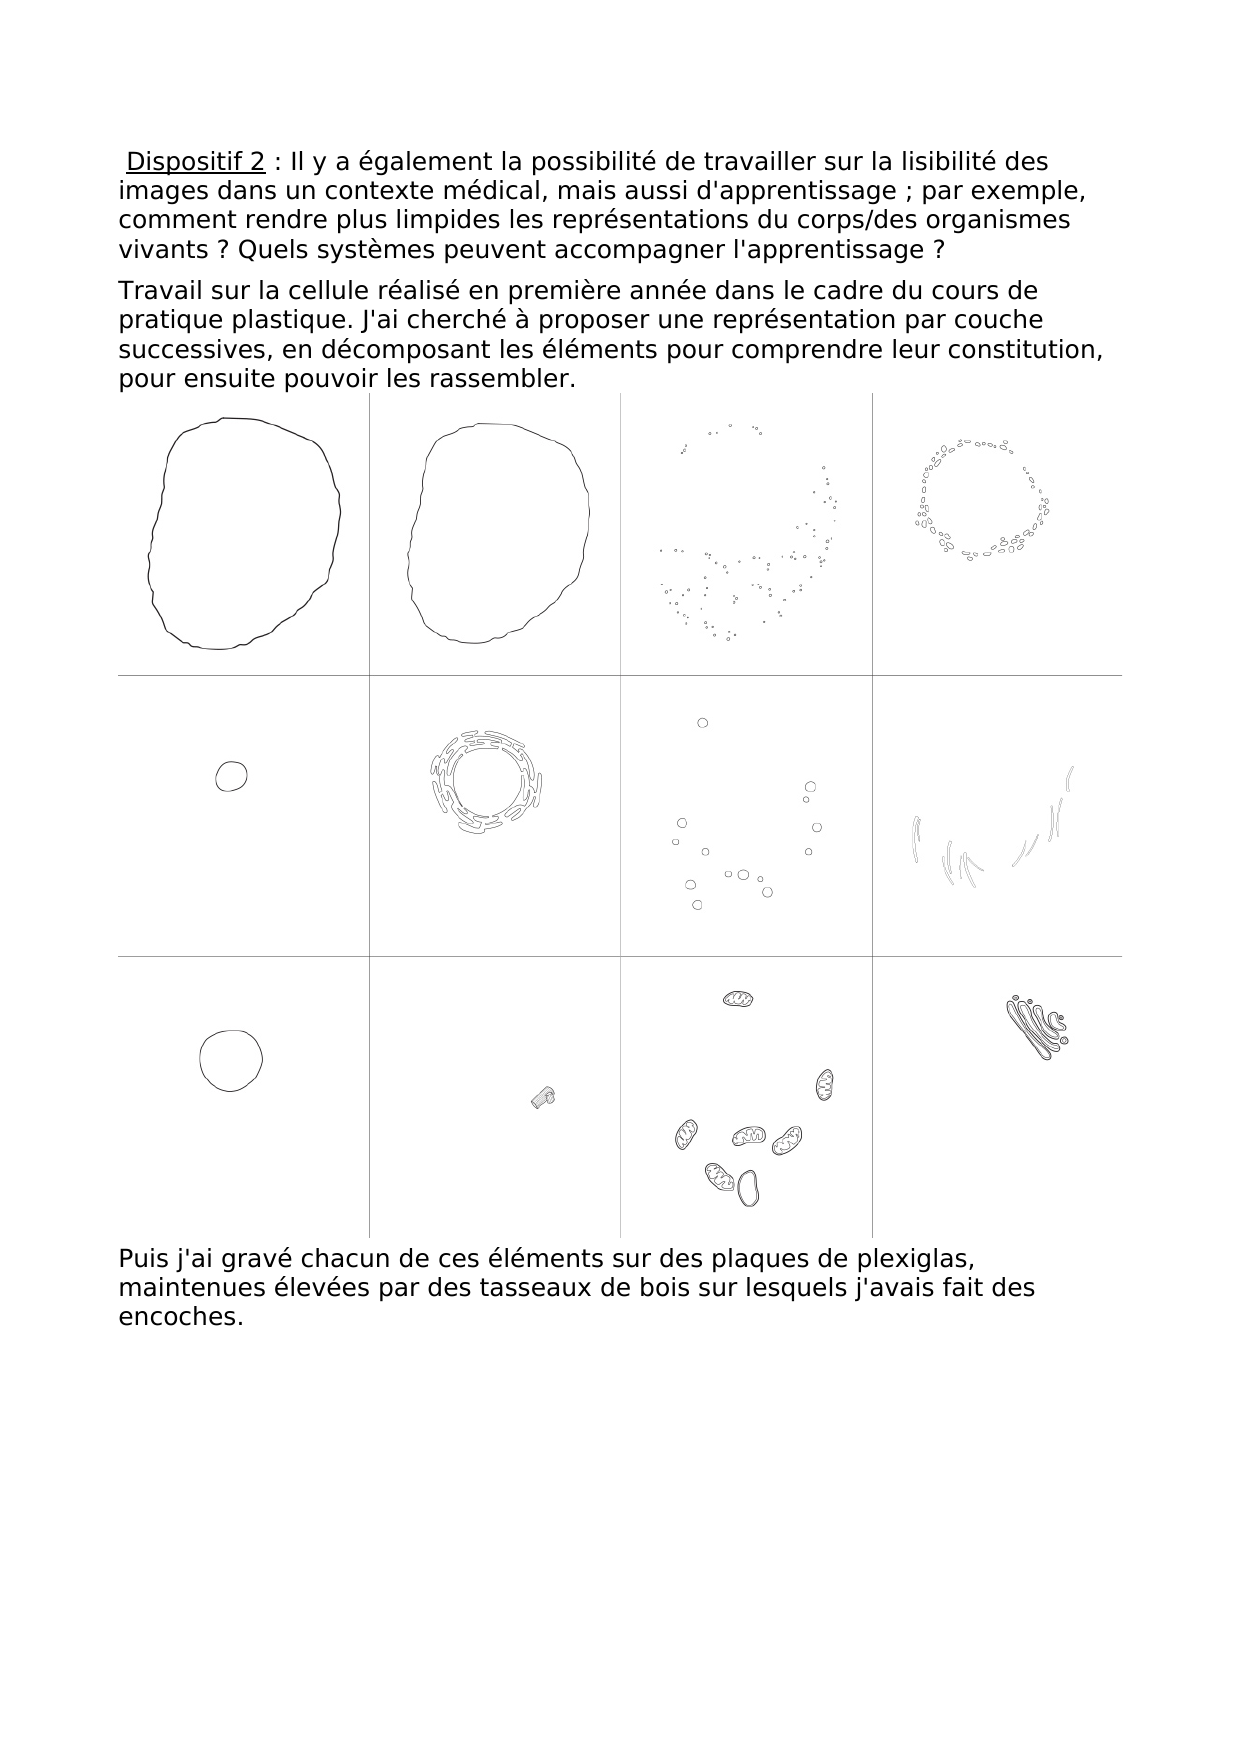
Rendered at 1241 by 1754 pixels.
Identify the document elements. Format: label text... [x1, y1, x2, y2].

picture [118, 393, 1123, 1238]
text Puis j'ai gravé chacun de ces éléments sur des plaques de plexiglas, maintenues élevées par des tasseaux de bois sur lesquels j'avais fait des encoches. [118, 1238, 1122, 1331]
text Travail sur la cellule réalisé en première année dans le cadre du cours de pratique plastique. J'ai cherché à proposer une représentation par couche successives, en décomposant les éléments pour comprendre leur constitution, pour ensuite pouvoir les rassembler. [118, 276, 1122, 393]
text Dispositif 2 : Il y a également la possibilité de travailler sur la lisibilité des images dans un contexte médical, mais aussi d'apprentissage ; par exemple, comment rendre plus limpides les représentations du corps/des organismes vivants ? Quels systèmes peuvent accompagner l'apprentissage ? [118, 118, 1122, 264]
